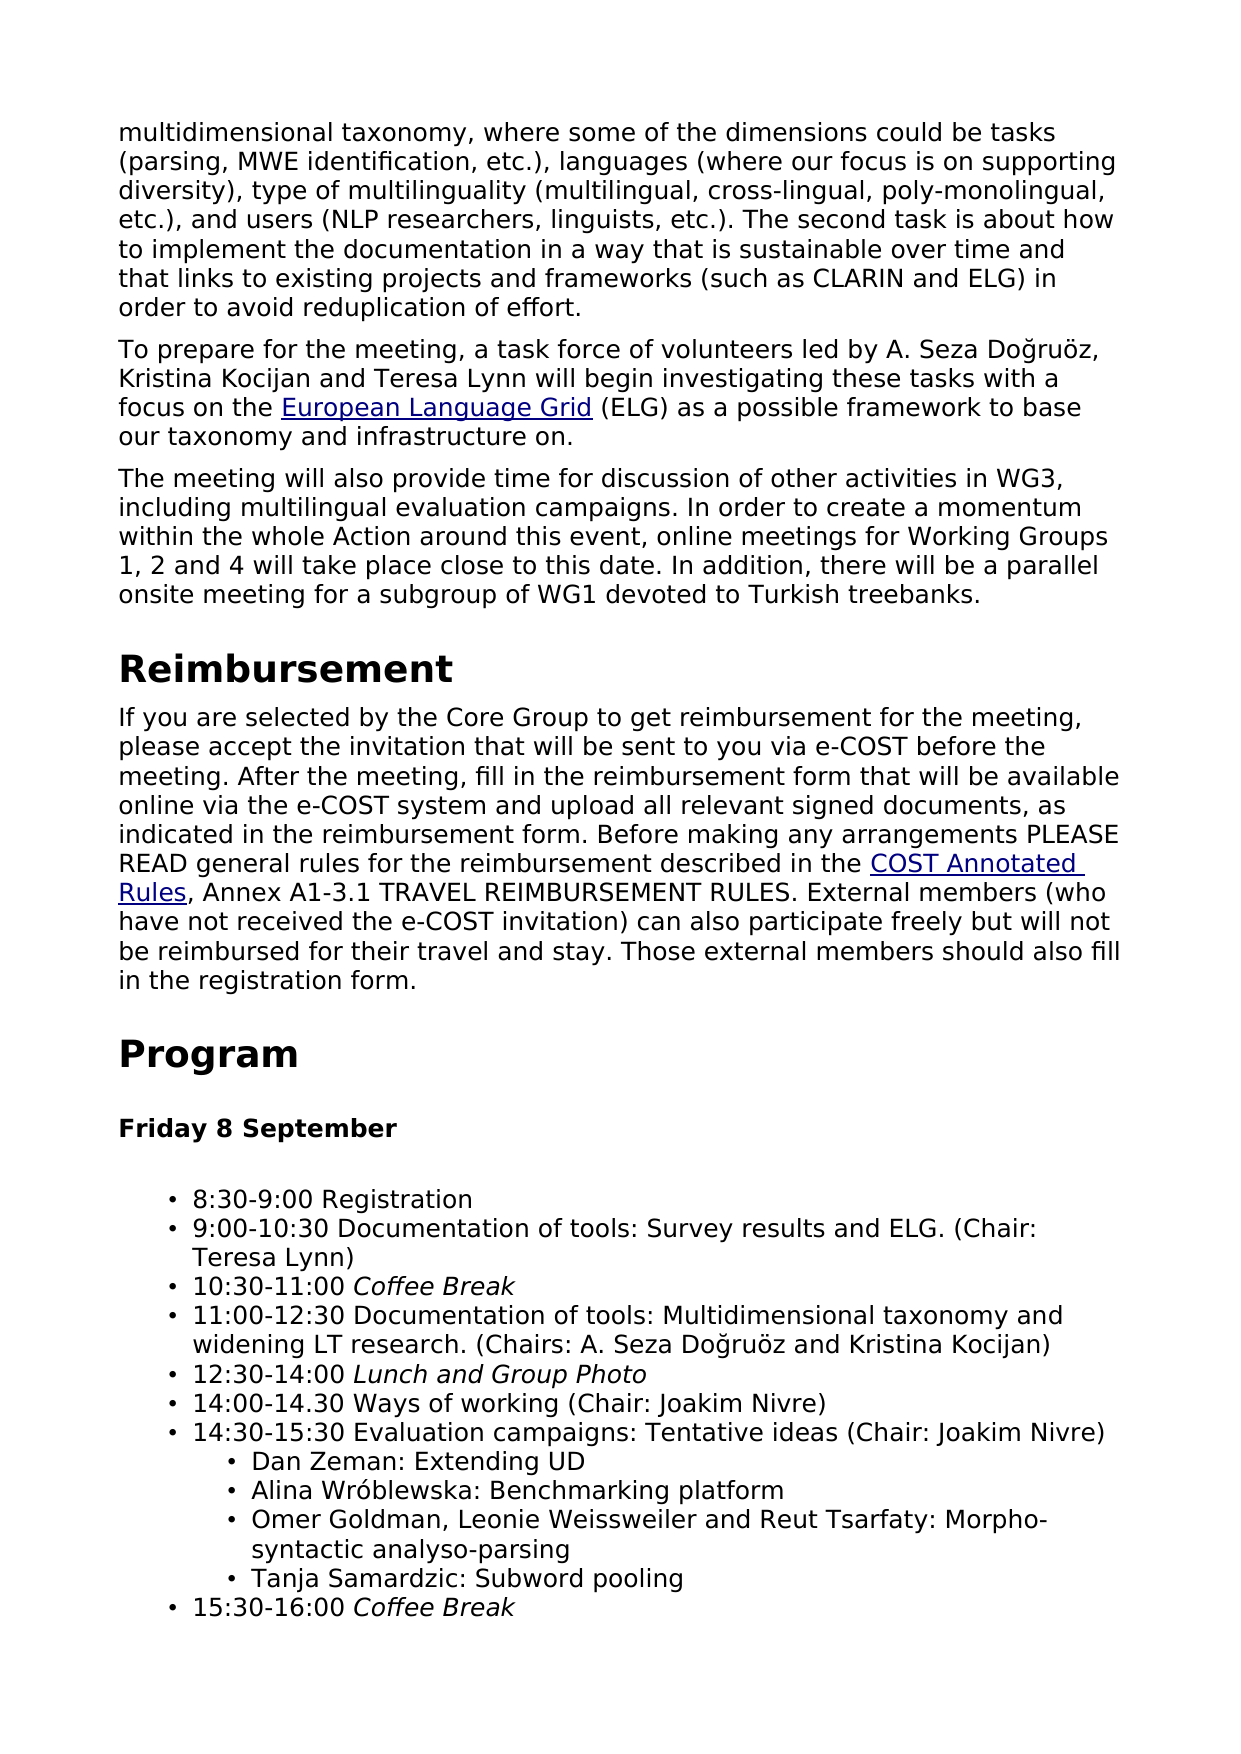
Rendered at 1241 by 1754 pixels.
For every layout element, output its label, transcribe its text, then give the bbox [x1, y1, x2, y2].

subtitle Friday 8 September [118, 1114, 1122, 1143]
list Tanja Samardzic: Subword pooling [236, 1564, 1122, 1593]
list 14:30-15:30 Evaluation campaigns: Tentative ideas (Chair: Joakim Nivre) [177, 1418, 1122, 1447]
list 8:30-9:00 Registration [177, 1185, 1122, 1214]
text multidimensional taxonomy, where some of the dimensions could be tasks (parsing, MWE identification, etc.), languages (where our focus is on supporting diversity), type of multilinguality (multilingual, cross-lingual, poly-monolingual, etc.), and users (NLP researchers, linguists, etc.). The second task is about how to implement the documentation in a way that is sustainable over time and that links to existing projects and frameworks (such as CLARIN and ELG) in order to avoid reduplication of effort. [118, 118, 1122, 322]
list Alina Wróblewska: Benchmarking platform [236, 1477, 1122, 1506]
list Omer Goldman, Leonie Weissweiler and Reut Tsarfaty: Morpho-syntactic analyso-parsing [236, 1506, 1122, 1564]
list 11:00-12:30 Documentation of tools: Multidimensional taxonomy and widening LT research. (Chairs: A. Seza Doğruöz and Kristina Kocijan) [177, 1302, 1122, 1360]
subtitle Program [118, 1033, 1122, 1076]
list 15:30-16:00 Coffee Break [177, 1593, 1122, 1622]
list 10:30-11:00 Coffee Break [177, 1272, 1122, 1302]
text If you are selected by the Core Group to get reimbursement for the meeting, please accept the invitation that will be sent to you via e-COST before the meeting. After the meeting, fill in the reimbursement form that will be available online via the e-COST system and upload all relevant signed documents, as indicated in the reimbursement form. Before making any arrangements PLEASE READ general rules for the reimbursement described in the COST Annotated Rules, Annex A1-3.1 TRAVEL REIMBURSEMENT RULES. External members (who have not received the e-COST invitation) can also participate freely but will not be reimbursed for their travel and stay. Those external members should also fill in the registration form. [118, 703, 1122, 995]
text To prepare for the meeting, a task force of volunteers led by A. Seza Doğruöz, Kristina Kocijan and Teresa Lynn will begin investigating these tasks with a focus on the European Language Grid (ELG) as a possible framework to base our taxonomy and infrastructure on. [118, 335, 1122, 451]
list Dan Zeman: Extending UD [236, 1447, 1122, 1477]
text The meeting will also provide time for discussion of other activities in WG3, including multilingual evaluation campaigns. In order to create a momentum within the whole Action around this event, online meetings for Working Groups 1, 2 and 4 will take place close to this date. In addition, there will be a parallel onsite meeting for a subgroup of WG1 devoted to Turkish treebanks. [118, 464, 1122, 610]
list 9:00-10:30 Documentation of tools: Survey results and ELG. (Chair: Teresa Lynn) [177, 1214, 1122, 1272]
subtitle Reimbursement [118, 647, 1122, 691]
list 14:00-14.30 Ways of working (Chair: Joakim Nivre) [177, 1389, 1122, 1418]
list 12:30-14:00 Lunch and Group Photo [177, 1360, 1122, 1389]
